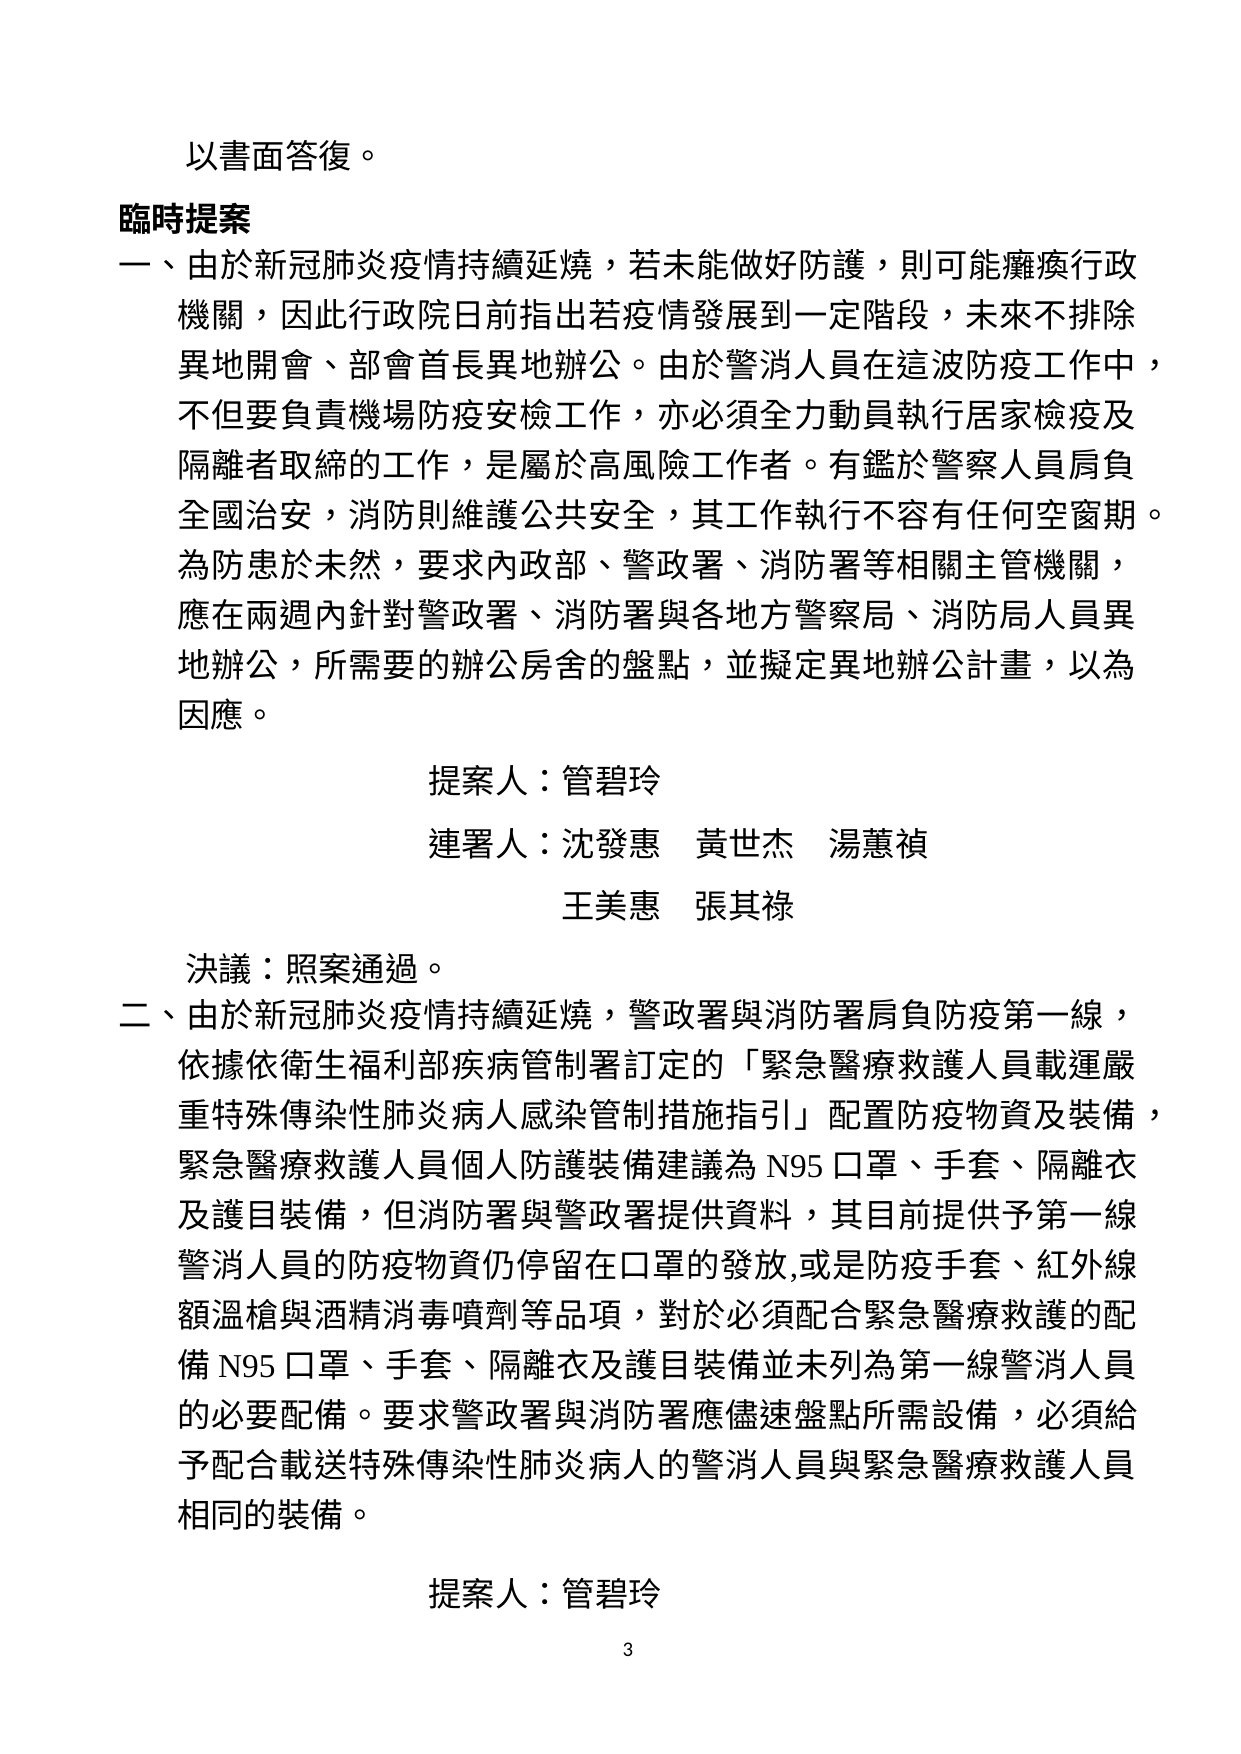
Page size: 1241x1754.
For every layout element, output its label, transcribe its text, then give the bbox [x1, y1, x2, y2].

text 臨時提案 [118, 175, 1137, 237]
text 以書面答復。 [118, 112, 1137, 175]
text 提案人：管碧玲 [428, 1550, 1137, 1612]
text 二、由於新冠肺炎疫情持續延燒，警政署與消防署肩負防疫第一線，依據依衛生福利部疾病管制署訂定的「緊急醫療救護人員載運嚴重特殊傳染性肺炎病人感染管制措施指引」配置防疫物資及裝備，緊急醫療救護人員個人防護裝備建議為N95口罩、手套、隔離衣及護目裝備，但消防署與警政署提供資料，其目前提供予第一線警消人員的防疫物資仍停留在口罩的發放,或是防疫手套、紅外線額溫槍與酒精消毒噴劑等品項，對於必須配合緊急醫療救護的配備N95口罩、手套、隔離衣及護目裝備並未列為第一線警消人員的必要配備。要求警政署與消防署應儘速盤點所需設備，必須給予配合載送特殊傳染性肺炎病人的警消人員與緊急醫療救護人員相同的裝備。 [118, 987, 1138, 1537]
text 連署人：沈發惠 黃世杰 湯蕙禎 [428, 800, 1137, 862]
text 王美惠 張其祿 [561, 862, 1137, 925]
text 決議：照案通過。 [118, 925, 1137, 987]
text 提案人：管碧玲 [428, 737, 1137, 800]
text 一、由於新冠肺炎疫情持續延燒，若未能做好防護，則可能癱瘓行政機關，因此行政院日前指出若疫情發展到一定階段，未來不排除異地開會、部會首長異地辦公。由於警消人員在這波防疫工作中，不但要負責機場防疫安檢工作，亦必須全力動員執行居家檢疫及隔離者取締的工作，是屬於高風險工作者。有鑑於警察人員肩負全國治安，消防則維護公共安全，其工作執行不容有任何空窗期。為防患於未然，要求內政部、警政署、消防署等相關主管機關，應在兩週內針對警政署、消防署與各地方警察局、消防局人員異地辦公，所需要的辦公房舍的盤點，並擬定異地辦公計畫，以為因應。 [118, 237, 1138, 737]
